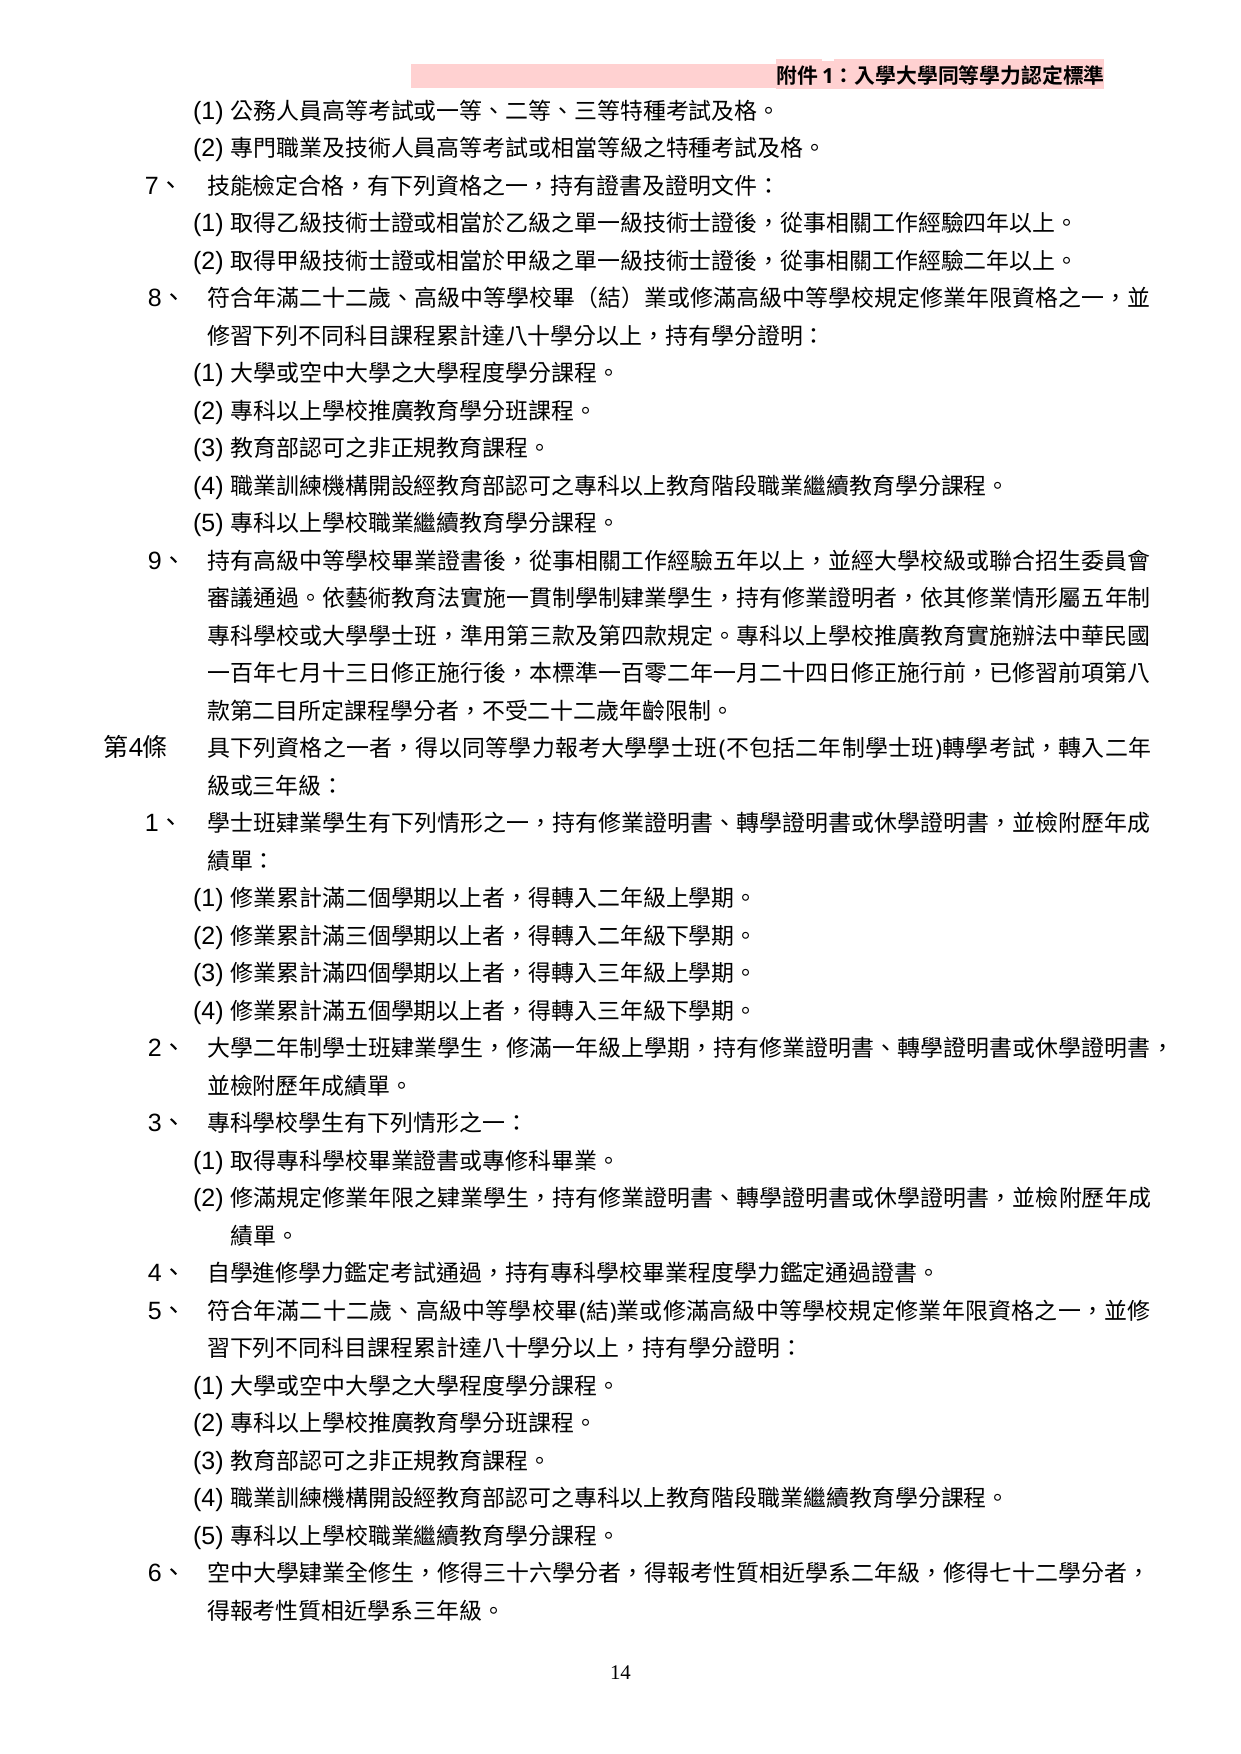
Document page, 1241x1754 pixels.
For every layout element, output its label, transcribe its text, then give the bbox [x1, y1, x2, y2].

list 修業累計滿三個學期以上者，得轉入二年級下學期。 [230, 914, 1152, 952]
list 自學進修學力鑑定考試通過，持有專科學校畢業程度學力鑑定通過證書。 [148, 1252, 1152, 1289]
list 學士班肄業學生有下列情形之一，持有修業證明書、轉學證明書或休學證明書，並檢附歷年成績單： [144, 802, 1152, 877]
list 公務人員高等考試或一等、二等、三等特種考試及格。 [230, 89, 1152, 127]
list 大學或空中大學之大學程度學分課程。 [230, 352, 1152, 389]
list 大學或空中大學之大學程度學分課程。 [230, 1364, 1152, 1402]
list 修業累計滿二個學期以上者，得轉入二年級上學期。 [230, 877, 1152, 914]
list 具下列資格之一者，得以同等學力報考大學學士班(不包括二年制學士班)轉學考試，轉入二年級或三年級： [103, 727, 1152, 802]
list 符合年滿二十二歲、高級中等學校畢（結）業或修滿高級中等學校規定修業年限資格之一，並修習下列不同科目課程累計達八十學分以上，持有學分證明： [148, 277, 1152, 352]
list 持有高級中等學校畢業證書後，從事相關工作經驗五年以上，並經大學校級或聯合招生委員會審議通過。依藝術教育法實施一貫制學制肄業學生，持有修業證明者，依其修業情形屬五年制專科學校或大學學士班，準用第三款及第四款規定。專科以上學校推廣教育實施辦法中華民國一百年七月十三日修正施行後，本標準一百零二年一月二十四日修正施行前，已修習前項第八款第二目所定課程學分者，不受二十二歲年齡限制。 [148, 539, 1152, 727]
list 教育部認可之非正規教育課程。 [230, 1439, 1152, 1477]
list 專科以上學校職業繼續教育學分課程。 [230, 1514, 1152, 1552]
list 技能檢定合格，有下列資格之一，持有證書及證明文件： [144, 164, 1152, 202]
list 修業累計滿五個學期以上者，得轉入三年級下學期。 [230, 989, 1152, 1027]
list 專科以上學校推廣教育學分班課程。 [230, 1402, 1152, 1439]
list 職業訓練機構開設經教育部認可之專科以上教育階段職業繼續教育學分課程。 [230, 464, 1152, 502]
list 職業訓練機構開設經教育部認可之專科以上教育階段職業繼續教育學分課程。 [230, 1477, 1152, 1514]
list 專科學校學生有下列情形之一： [148, 1102, 1152, 1139]
list 取得甲級技術士證或相當於甲級之單一級技術士證後，從事相關工作經驗二年以上。 [230, 239, 1152, 277]
list 專科以上學校推廣教育學分班課程。 [230, 389, 1152, 427]
list 取得專科學校畢業證書或專修科畢業。 [230, 1139, 1152, 1177]
list 取得乙級技術士證或相當於乙級之單一級技術士證後，從事相關工作經驗四年以上。 [230, 202, 1152, 239]
list 修滿規定修業年限之肄業學生，持有修業證明書、轉學證明書或休學證明書，並檢附歷年成績單。 [230, 1177, 1152, 1252]
list 專科以上學校職業繼續教育學分課程。 [230, 502, 1152, 539]
list 教育部認可之非正規教育課程。 [230, 427, 1152, 464]
list 修業累計滿四個學期以上者，得轉入三年級上學期。 [230, 952, 1152, 989]
list 符合年滿二十二歲、高級中等學校畢(結)業或修滿高級中等學校規定修業年限資格之一，並修習下列不同科目課程累計達八十學分以上，持有學分證明： [148, 1289, 1152, 1364]
list 空中大學肄業全修生，修得三十六學分者，得報考性質相近學系二年級，修得七十二學分者，得報考性質相近學系三年級。 [148, 1552, 1152, 1627]
list 大學二年制學士班肄業學生，修滿一年級上學期，持有修業證明書、轉學證明書或休學證明書，並檢附歷年成績單。 [148, 1027, 1152, 1102]
list 專門職業及技術人員高等考試或相當等級之特種考試及格。 [230, 127, 1152, 164]
